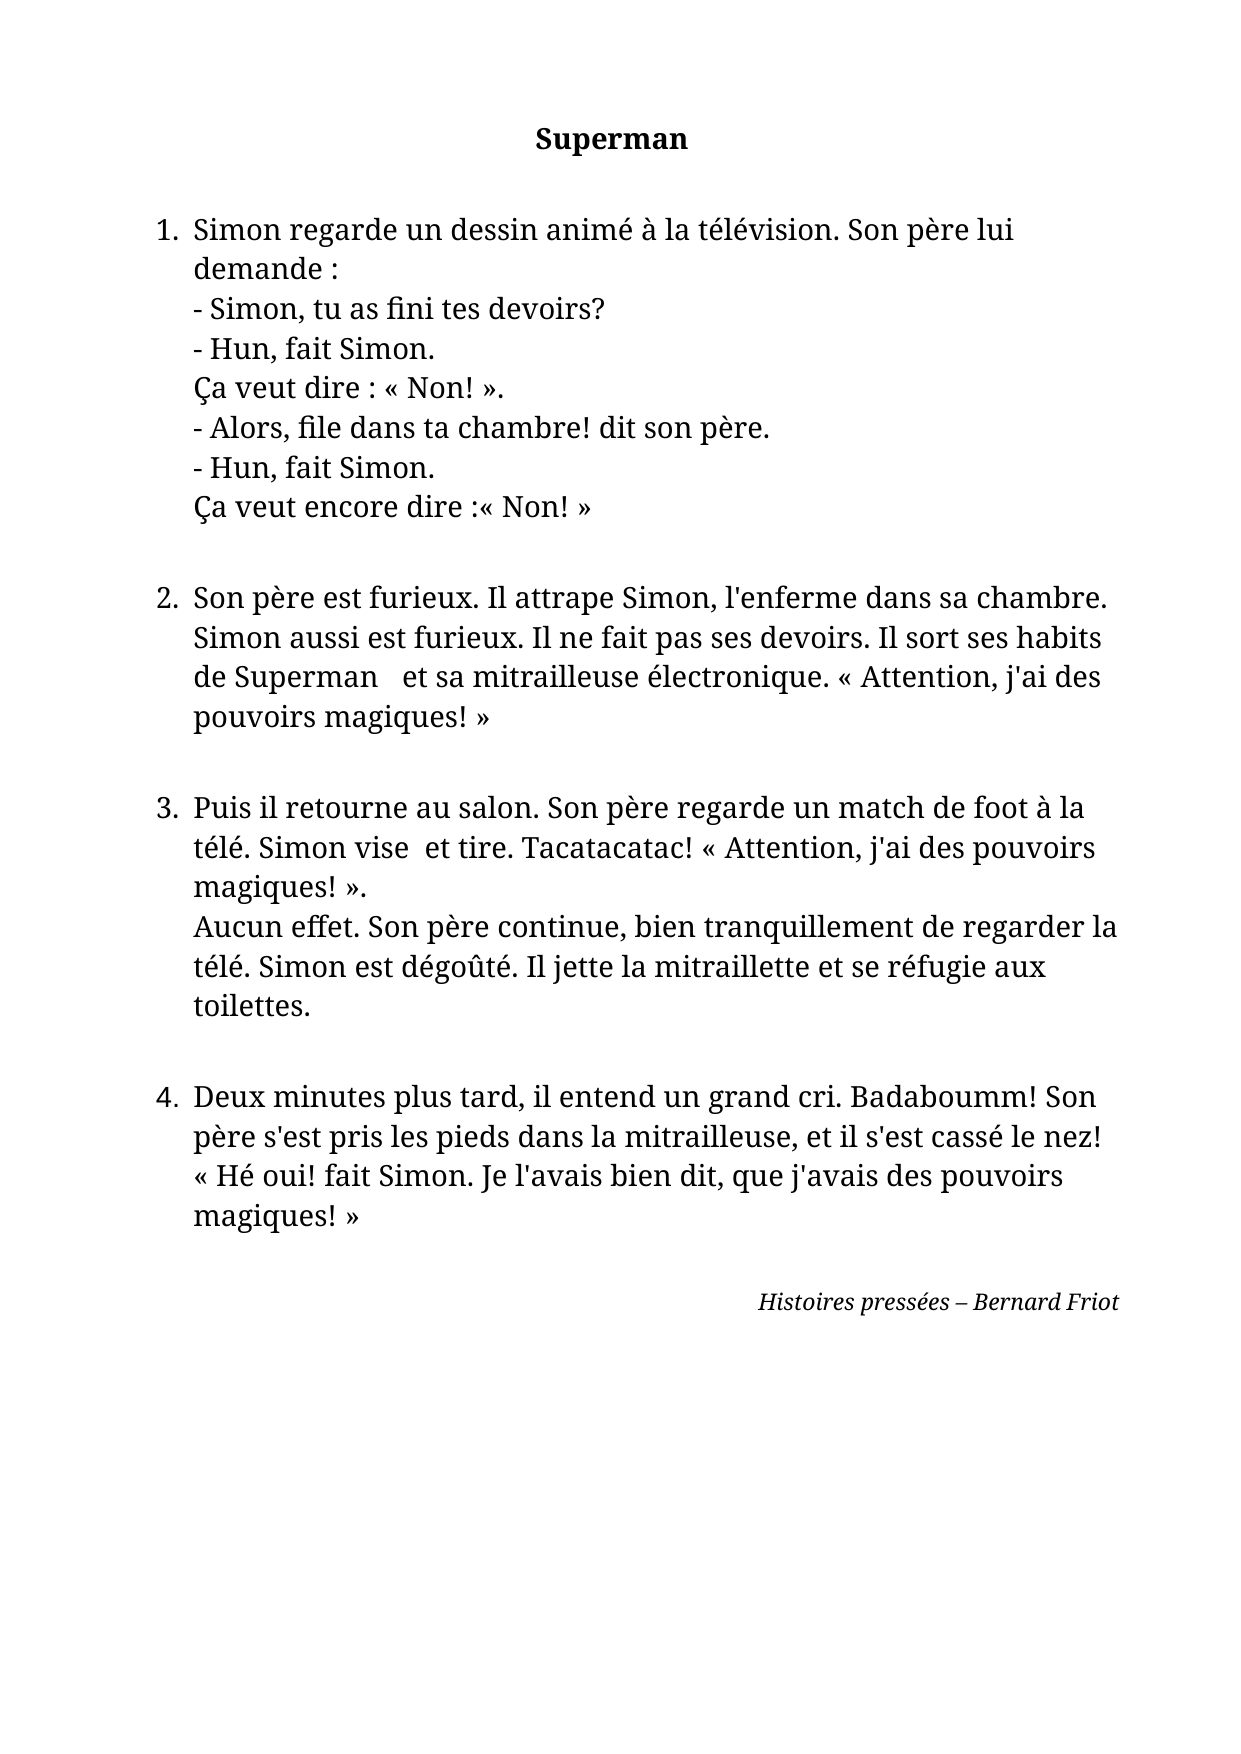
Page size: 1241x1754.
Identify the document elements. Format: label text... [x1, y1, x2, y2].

text Supermane [118, 118, 1122, 158]
list Puis il retourne au salon. Son père regarde un match de foot à la télé. Simon vise, et tire. Tacatacatac! « Attention, j'ai des pouvoirs magiques! ». Aucun effet. Son père continue, bien tranquillement de regarder la télé. Simon est dégoûté. Il jette la mitraillette et se réfugie aux toilettes. [156, 787, 1122, 1025]
list Simon regarde un dessin animé à la télévision. Son père lui demande : - Simon, tu as fini tes devoirs? - Hun, fait Simon. Ça veut dire : « Non! ». - Alors, file dans ta chambre! dit son père. - Hun, fait Simon. Ça veut encore dire :« Non! » [156, 209, 1122, 526]
list Son père est furieux. Il attrape Simon, l'enferme dans sa chambre. Simon aussi est furieux. Il ne fait pas ses devoirs. Il sort ses habits de Supermane et sa mitrailleuse électronique. « Attention, j'ai des pouvoirs magiques! » [156, 577, 1122, 736]
text Histoires pressées – Bernard Friot [118, 1286, 1122, 1317]
list Deux minutes plus tard, il entend un grand cri. Badaboumm! Son père s'est pris les pieds dans la mitrailleuse, et il s'est cassé le nez! « Hé oui! fait Simon. Je l'avais bien dit, que j'avais des pouvoirs magiques! » [156, 1076, 1122, 1235]
